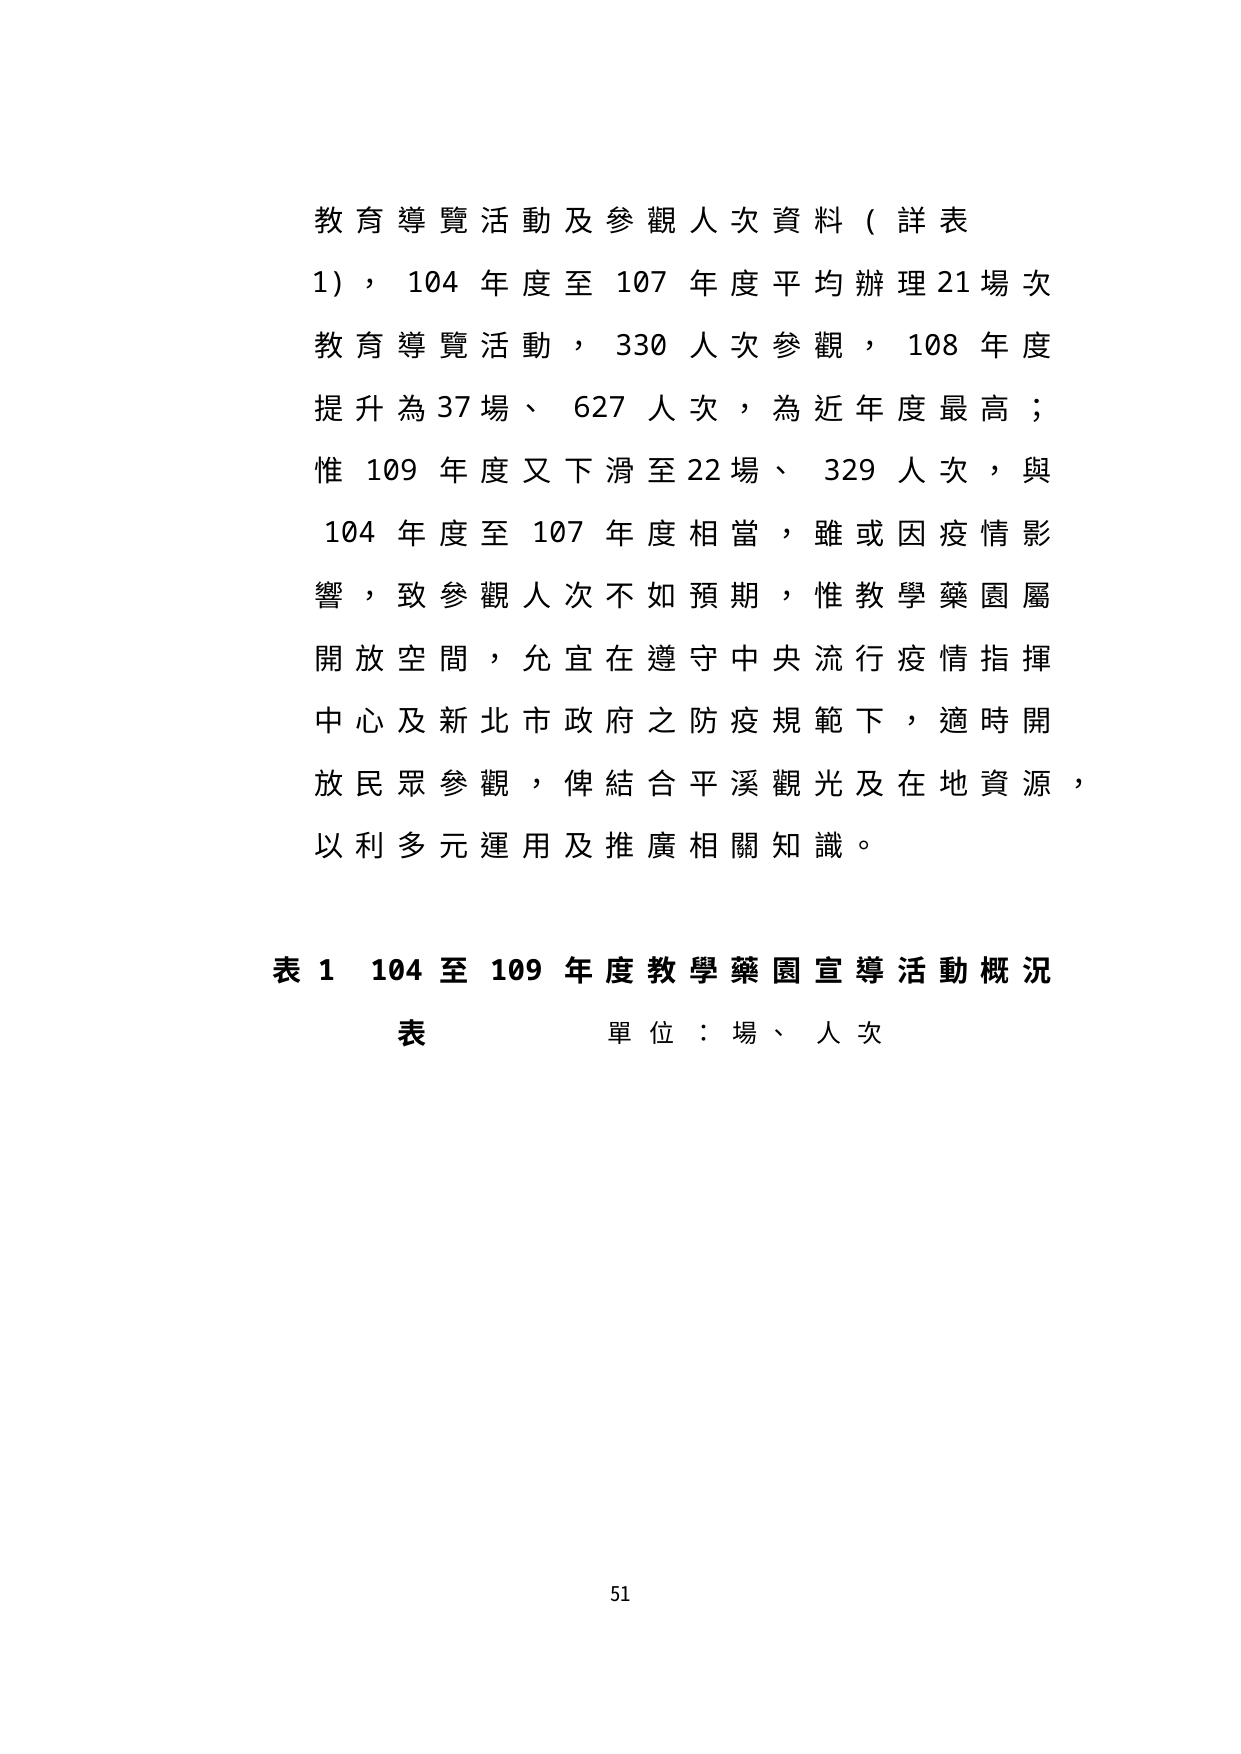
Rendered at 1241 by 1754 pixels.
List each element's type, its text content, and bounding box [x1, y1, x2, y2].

text 表1 104至109年度教學藥園宣導活動概況表 單位：場、人次 [240, 927, 1058, 1052]
text 教學藥園位於新北市平溪區，國家中醫藥研究所為避免對環境造成過大衝擊，目前僅闢建 2 條步道及順應地形設立9個展示區，採就地保存方式，探索臺灣原生植物之藥用特質，並利用藥園內充分自然資源，提供自然教學與生態研究，且開放民眾預約參觀，由該所安排解說員導覽，推廣正確中草藥知識。依近年教學藥園之教育導覽活動及參觀人次資料(詳表1)，104年度至107年度平均辦理21場次教育導覽活動，330人次參觀，108年度提升為37場、627人次，為近年度最高；惟109年度又下滑至22場、329人次，與104年度至107年度相當，雖或因疫情影響，致參觀人次不如預期，惟教學藥園屬開放空間，允宜在遵守中央流行疫情指揮中心及新北市政府之防疫規範下，適時開放民眾參觀，俾結合平溪觀光及在地資源，以利多元運用及推廣相關知識。 [271, 177, 1058, 865]
